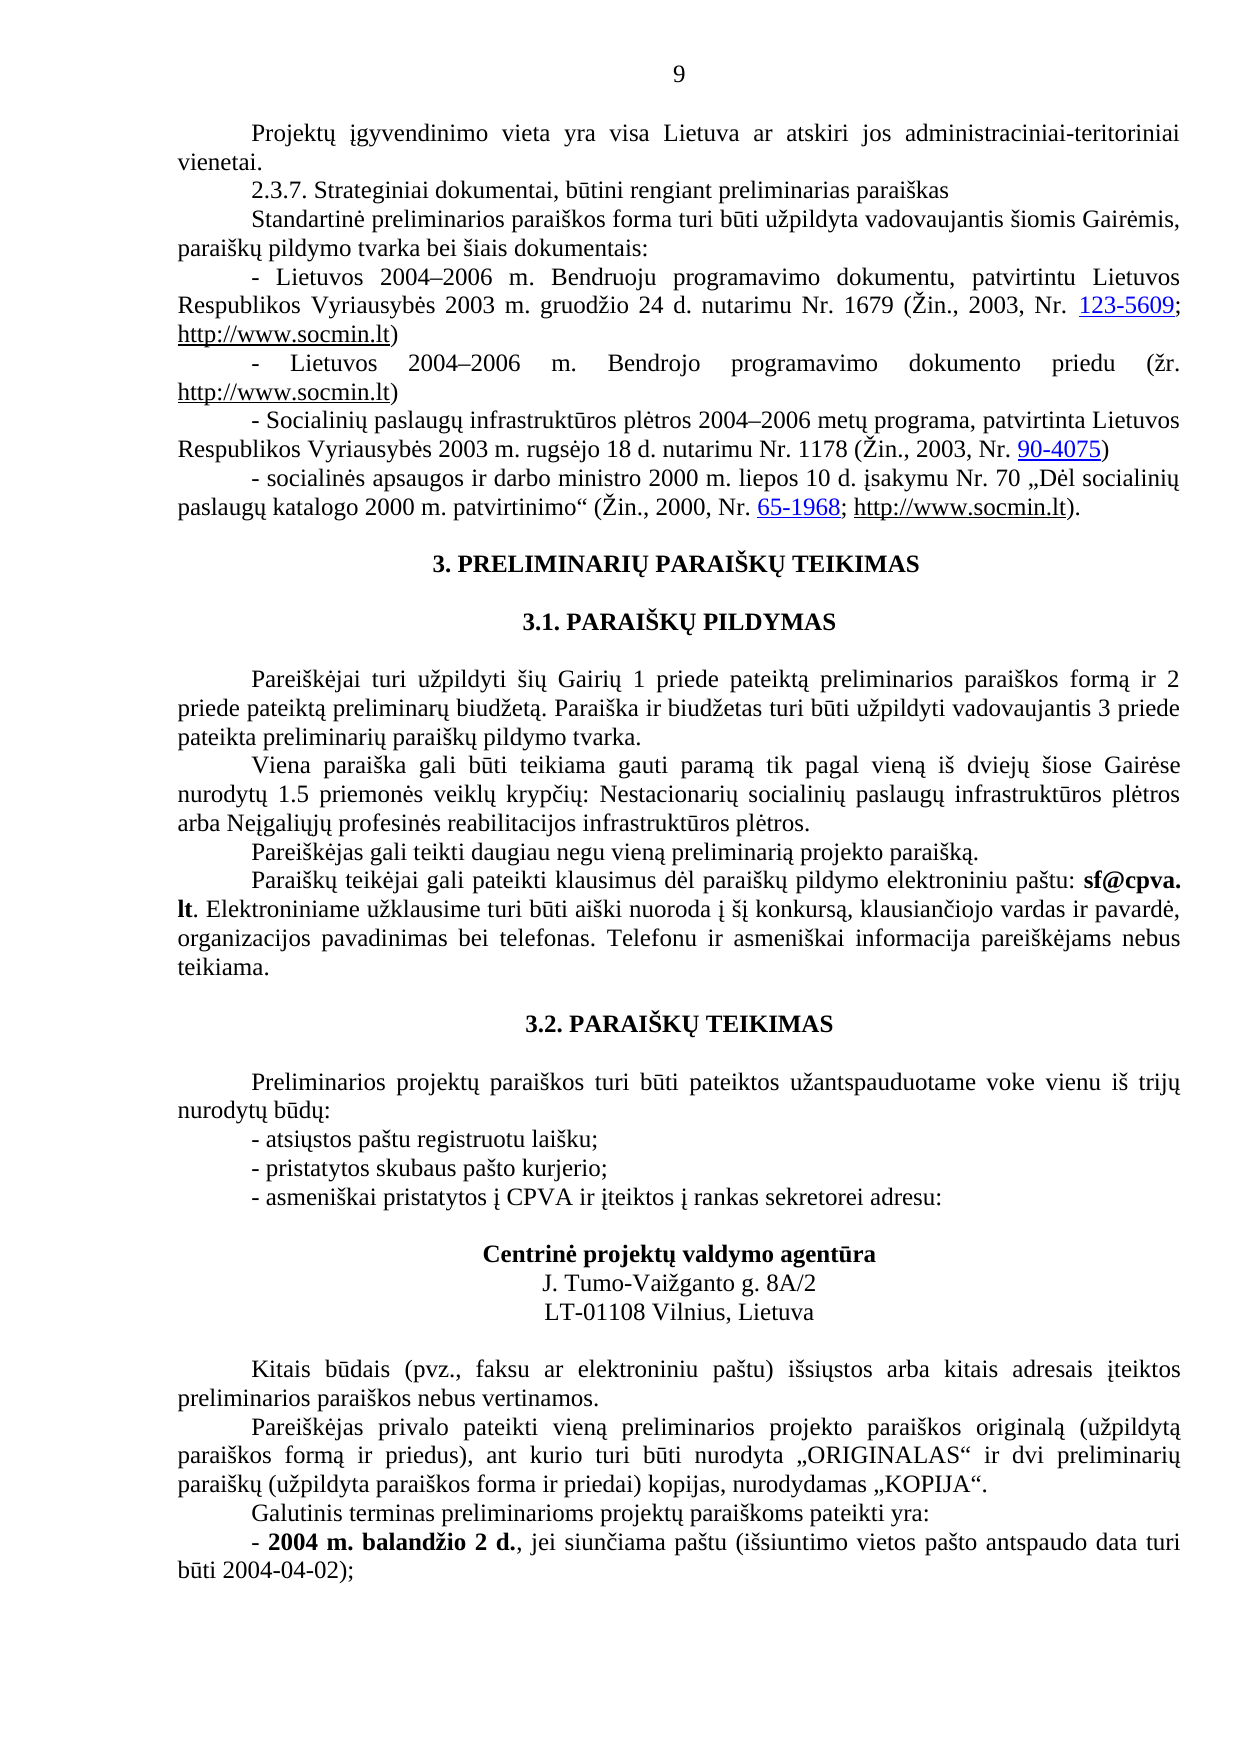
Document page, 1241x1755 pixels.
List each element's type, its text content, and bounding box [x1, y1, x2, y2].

text Kitais būdais (pvz., faksu ar elektroniniu paštu) išsiųstos arba kitais adresais įteiktos preliminarios paraiškos nebus vertinamos. [177, 1354, 1181, 1412]
text Viena paraiška gali būti teikiama gauti paramą tik pagal vieną iš dviejų šiose Gairėse nurodytų 1.5 priemonės veiklų krypčių: Nestacionarių socialinių paslaugų infrastruktūros plėtros arba Neįgaliųjų profesinės reabilitacijos infrastruktūros plėtros. [177, 751, 1181, 837]
text Pareiškėjai turi užpildyti šių Gairių 1 priede pateiktą preliminarios paraiškos formą ir 2 priede pateiktą preliminarų biudžetą. Paraiška ir biudžetas turi būti užpildyti vadovaujantis 3 priede pateikta preliminarių paraiškų pildymo tvarka. [177, 664, 1181, 751]
text Galutinis terminas preliminarioms projektų paraiškoms pateikti yra: [177, 1498, 1181, 1527]
text Pareiškėjas privalo pateikti vieną preliminarios projekto paraiškos originalą (užpildytą paraiškos formą ir priedus), ant kurio turi būti nurodyta „ORIGINALAS“ ir dvi preliminarių paraiškų (užpildyta paraiškos forma ir priedai) kopijas, nurodydamas „KOPIJA“. [177, 1412, 1181, 1498]
text - pristatytos skubaus pašto kurjerio; [177, 1153, 1181, 1182]
text Pareiškėjas gali teikti daugiau negu vieną preliminarią projekto paraišką. [177, 837, 1181, 866]
text LT-01108 Vilnius, Lietuva [177, 1297, 1181, 1326]
text Centrinė projektų valdymo agentūra [177, 1239, 1181, 1268]
text - Socialinių paslaugų infrastruktūros plėtros 2004–2006 metų programa, patvirtinta Lietuvos Respublikos Vyriausybės 2003 m. rugsėjo 18 d. nutarimu Nr. 1178 (Žin., 2003, Nr. 90-4075) [177, 406, 1181, 463]
text 2.3.7. Strateginiai dokumentai, būtini rengiant preliminarias paraiškas [177, 176, 1181, 204]
text - Lietuvos 2004–2006 m. Bendruoju programavimo dokumentu, patvirtintu Lietuvos Respublikos Vyriausybės 2003 m. gruodžio 24 d. nutarimu Nr. 1679 (Žin., 2003, Nr. 123-5609; http://www.socmin.lt) [177, 262, 1181, 348]
text Projektų įgyvendinimo vieta yra visa Lietuva ar atskiri jos administraciniai-teritoriniai vienetai. [177, 118, 1181, 176]
text - atsiųstos paštu registruotu laišku; [177, 1124, 1181, 1153]
text J. Tumo-Vaižganto g. 8A/2 [177, 1268, 1181, 1297]
text 3.2. PARAIŠKŲ TEIKIMAS [177, 1009, 1181, 1038]
text - Lietuvos 2004–2006 m. Bendrojo programavimo dokumento priedu (žr. http://www.socmin.lt) [177, 348, 1181, 406]
text 3.1. PARAIŠKŲ PILDYMAS [177, 607, 1181, 636]
text Standartinė preliminarios paraiškos forma turi būti užpildyta vadovaujantis šiomis Gairėmis, paraiškų pildymo tvarka bei šiais dokumentais: [177, 204, 1181, 262]
text 3. PRELIMINARIŲ PARAIŠKŲ TEIKIMAS [177, 549, 1181, 578]
text - socialinės apsaugos ir darbo ministro 2000 m. liepos 10 d. įsakymu Nr. 70 „Dėl socialinių paslaugų katalogo 2000 m. patvirtinimo“ (Žin., 2000, Nr. 65-1968; http://www.socmin.lt). [177, 463, 1181, 521]
text Preliminarios projektų paraiškos turi būti pateiktos užantspauduotame voke vienu iš trijų nurodytų būdų: [177, 1067, 1181, 1124]
text Paraiškų teikėjai gali pateikti klausimus dėl paraiškų pildymo elektroniniu paštu: sf@cpva. lt. Elektroniniame užklausime turi būti aiški nuoroda į šį konkursą, klausiančiojo vardas ir pavardė, organizacijos pavadinimas bei telefonas. Telefonu ir asmeniškai informacija pareiškėjams nebus teikiama. [177, 866, 1181, 981]
text - 2004 m. balandžio 2 d., jei siunčiama paštu (išsiuntimo vietos pašto antspaudo data turi būti 2004-04-02); [177, 1527, 1181, 1584]
text - asmeniškai pristatytos į CPVA ir įteiktos į rankas sekretorei adresu: [177, 1182, 1181, 1211]
